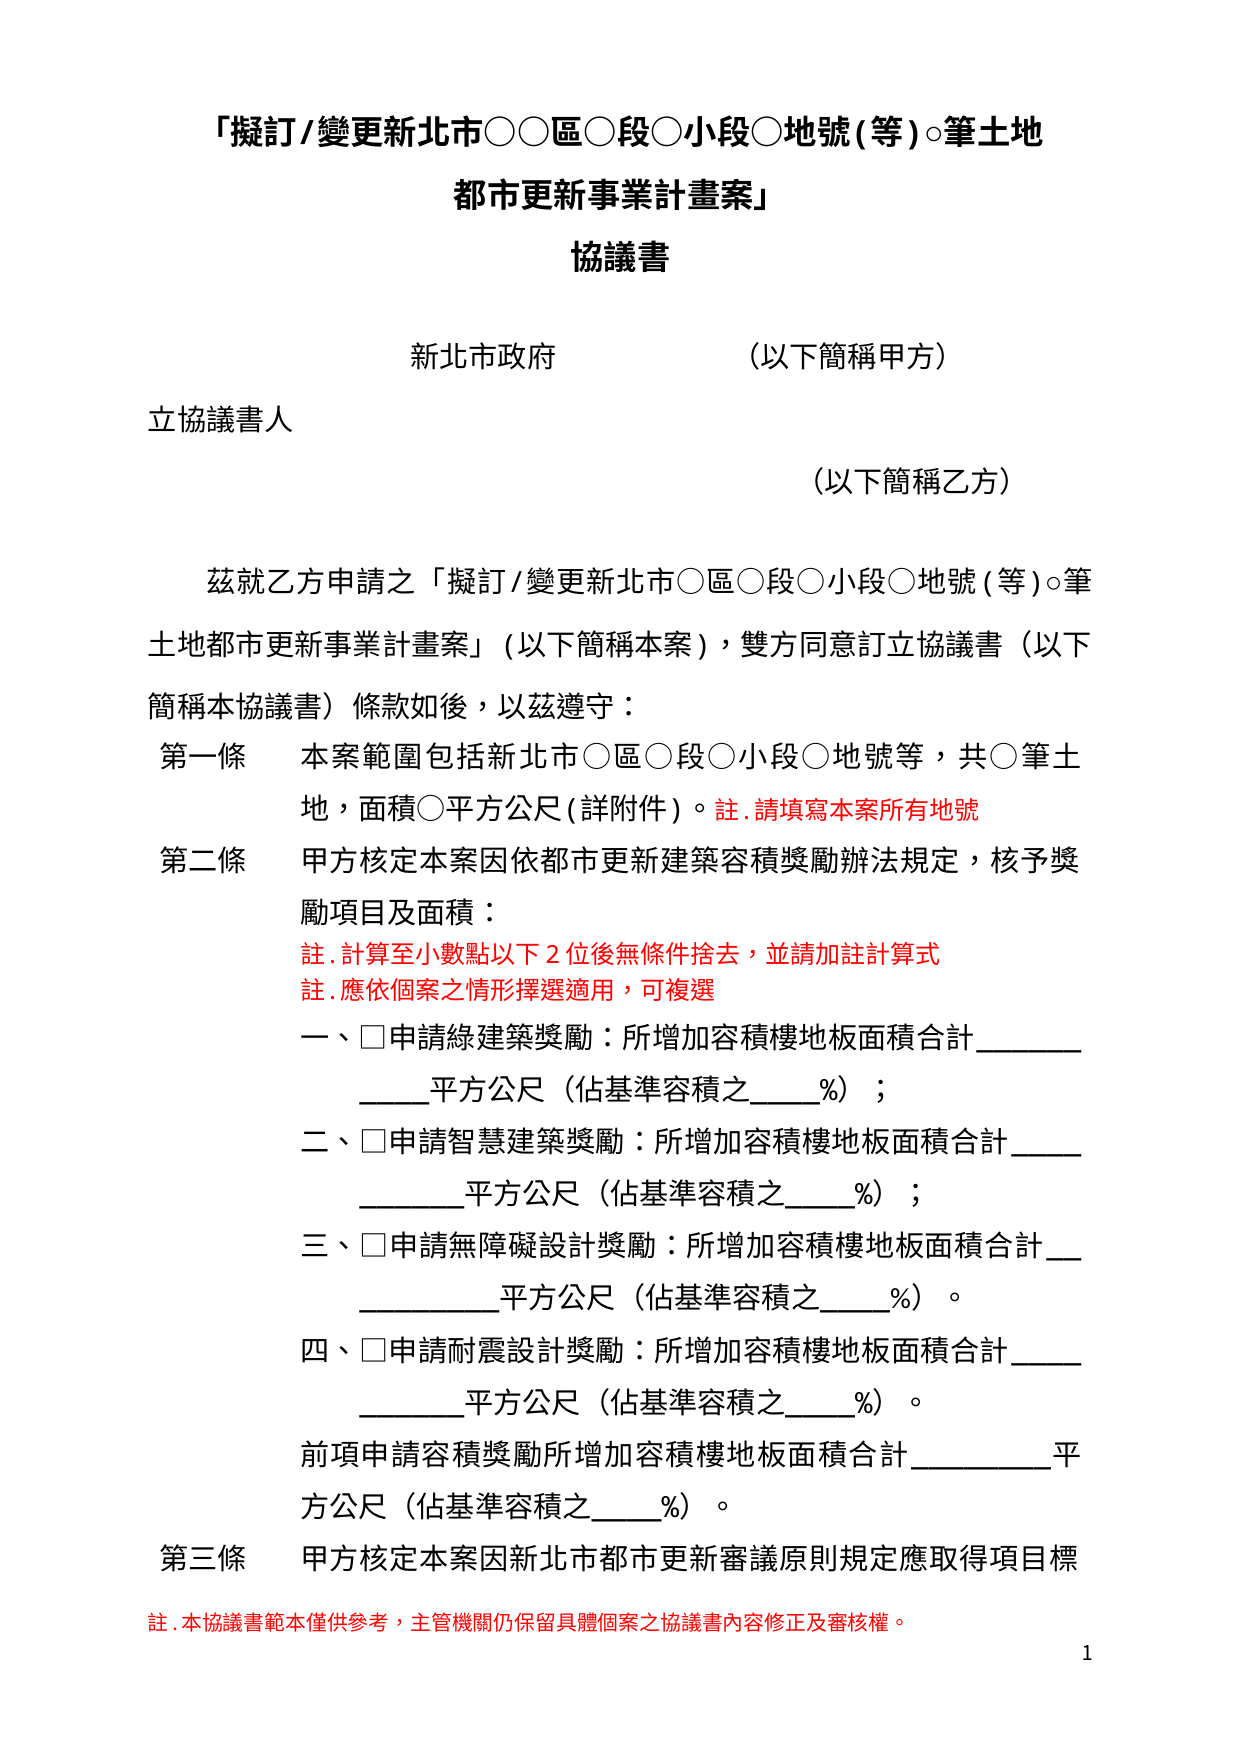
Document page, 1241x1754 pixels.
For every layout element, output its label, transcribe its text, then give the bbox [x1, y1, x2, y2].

text 「擬訂/變更新北市○○區○段○小段○地號(等)○筆土地 都市更新事業計畫案」 協議書 [148, 88, 1092, 276]
table_header 第一條 [148, 726, 288, 830]
table_cell 甲方核定本案因新北市都市更新審議原則規定應取得項目標 [289, 1528, 1092, 1580]
text （以下簡稱乙方） [148, 438, 1092, 501]
table_cell 第二條 [148, 830, 288, 1528]
table_header 本案範圍包括新北市○區○段○小段○地號等，共○筆土地，面積○平方公尺(詳附件)。註.請填寫本案所有地號 [289, 726, 1092, 830]
text 立協議書人 [148, 376, 1092, 438]
text 茲就乙方申請之「擬訂/變更新北市○區○段○小段○地號(等)○筆土地都市更新事業計畫案」(以下簡稱本案)，雙方同意訂立協議書（以下簡稱本協議書）條款如後，以茲遵守： [148, 538, 1092, 726]
table_cell 第三條 [148, 1528, 288, 1580]
text 新北市政府 （以下簡稱甲方） [148, 313, 1092, 376]
table_cell 甲方核定本案因依都市更新建築容積獎勵辦法規定，核予獎勵項目及面積： 註.計算至小數點以下2位後無條件捨去，並請加註計算式 註.應依個案之情形擇選適用，可複選 一、□申請綠建築獎勵：所增加容積樓地板面積合計__________平方公尺（佔基準容積之____%）； 二、□申請智慧建築獎勵：所增加容積樓地板面積合計__________平方公尺（佔基準容積之____%）； 三、□申請無障礙設計獎勵：所增加容積樓地板面積合計__________平方公尺（佔基準容積之____%）。 四、□申請耐震設計獎勵：所增加容積樓地板面積合計__________平方公尺（佔基準容積之____%）。 前項申請容積獎勵所增加容積樓地板面積合計________平方公尺（佔基準容積之____%）。 [289, 830, 1092, 1528]
